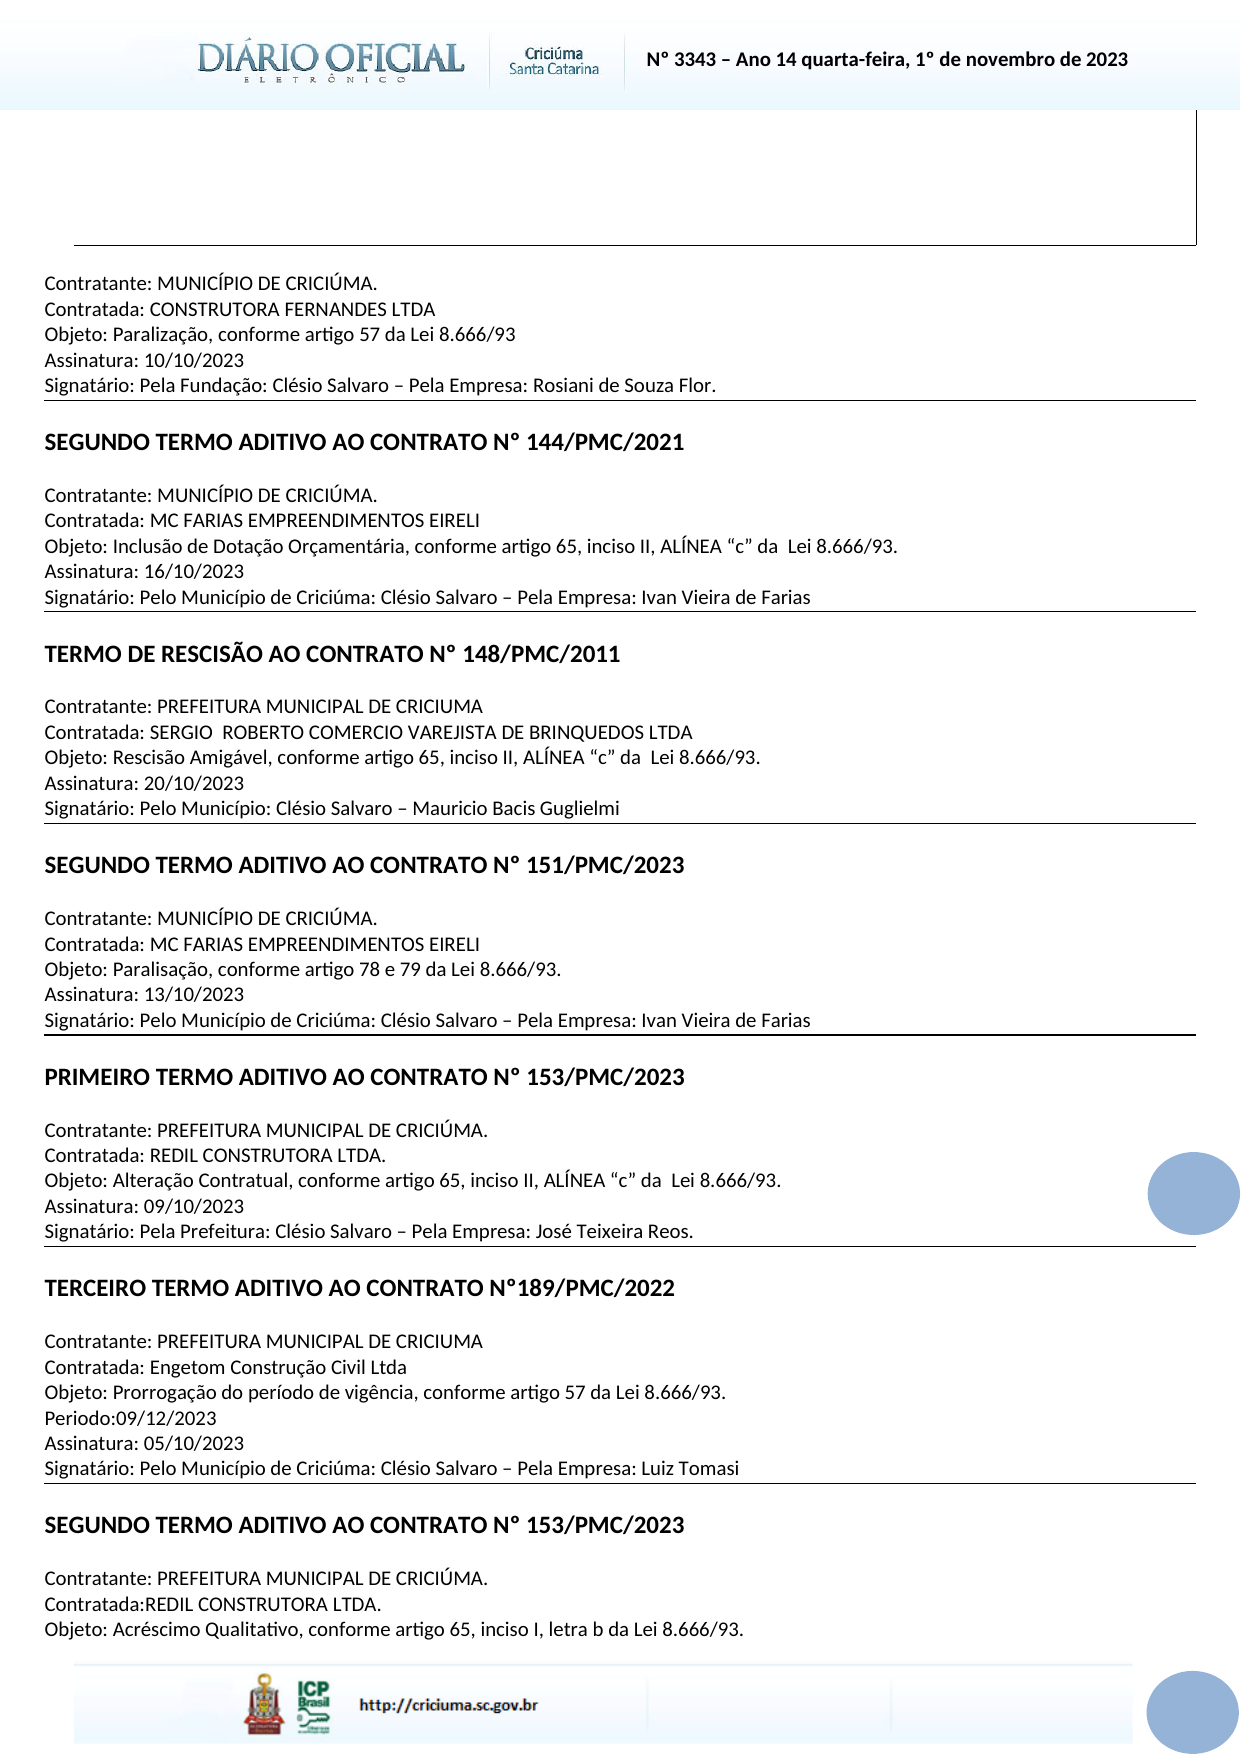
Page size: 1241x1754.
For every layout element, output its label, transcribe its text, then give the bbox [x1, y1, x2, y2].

text PRIMEIRO TERMO ADITIVO AO CONTRATO Nº 153/PMC/2023 [44, 1061, 1196, 1091]
text Contratada:REDIL CONSTRUTORA LTDA. [44, 1591, 1196, 1616]
text Contratada: Engetom Construção Civil Ltda [44, 1354, 1196, 1379]
text Contratante: PREFEITURA MUNICIPAL DE CRICIÚMA. [44, 1117, 1196, 1142]
text Contratada: MC FARIAS EMPREENDIMENTOS EIRELI [44, 508, 1196, 533]
text Assinatura: 20/10/2023 [44, 770, 1196, 795]
text Contratante: MUNICÍPIO DE CRICIÚMA. [44, 482, 1196, 508]
text Signatário: Pelo Município de Criciúma: Clésio Salvaro – Pela Empresa: Luiz Tomasi [44, 1456, 1196, 1483]
text Contratada: CONSTRUTORA FERNANDES LTDA [44, 296, 1196, 321]
text Contratante: MUNICÍPIO DE CRICIÚMA. [44, 905, 1196, 931]
text Objeto: Prorrogação do período de vigência, conforme artigo 57 da Lei 8.666/93. [44, 1379, 1196, 1405]
text Contratante: MUNICÍPIO DE CRICIÚMA. [44, 271, 1196, 296]
text Signatário: Pelo Município de Criciúma: Clésio Salvaro – Pela Empresa: Ivan Vieira de Farias [44, 584, 1196, 611]
text Objeto: Paralização, conforme artigo 57 da Lei 8.666/93 [44, 321, 1196, 347]
text SEGUNDO TERMO ADITIVO AO CONTRATO Nº 144/PMC/2021 [44, 426, 1196, 457]
text SEGUNDO TERMO ADITIVO AO CONTRATO Nº 151/PMC/2023 [44, 849, 1196, 880]
text TERCEIRO TERMO ADITIVO AO CONTRATO Nº189/PMC/2022 [44, 1272, 1196, 1303]
text TERMO DE RESCISÃO AO CONTRATO Nº 148/PMC/2011 [44, 638, 1196, 668]
text Contratante: PREFEITURA MUNICIPAL DE CRICIUMA [44, 694, 1196, 719]
text Objeto: Alteração Contratual, conforme artigo 65, inciso II, ALÍNEA “c” da Lei 8.666/93. [44, 1168, 1156, 1193]
text SEGUNDO TERMO ADITIVO AO CONTRATO Nº 153/PMC/2023 [44, 1509, 1196, 1540]
text Signatário: Pela Prefeitura: Clésio Salvaro – Pela Empresa: José Teixeira Reos. [44, 1218, 1196, 1246]
text Objeto: Acréscimo Qualitativo, conforme artigo 65, inciso I, letra b da Lei 8.666/93. [44, 1616, 1196, 1642]
text Contratada: MC FARIAS EMPREENDIMENTOS EIRELI [44, 931, 1196, 956]
text Objeto: Paralisação, conforme artigo 78 e 79 da Lei 8.666/93. [44, 956, 1196, 982]
text Signatário: Pelo Município de Criciúma: Clésio Salvaro – Pela Empresa: Ivan Vieira de Farias [44, 1007, 1196, 1034]
text Signatário: Pela Fundação: Clésio Salvaro – Pela Empresa: Rosiani de Souza Flor. [44, 372, 1196, 400]
text Contratante: PREFEITURA MUNICIPAL DE CRICIUMA [44, 1328, 1196, 1354]
text Periodo:09/12/2023 [44, 1405, 1196, 1430]
text Assinatura: 13/10/2023 [44, 982, 1196, 1007]
text Assinatura: 16/10/2023 [44, 558, 1196, 584]
text Contratada: REDIL CONSTRUTORA LTDA. [44, 1142, 1196, 1168]
text Objeto: Inclusão de Dotação Orçamentária, conforme artigo 65, inciso II, ALÍNEA “c” da Lei 8.666/93. [44, 533, 1196, 558]
text Assinatura: 10/10/2023 [44, 347, 1196, 372]
text Assinatura: 05/10/2023 [44, 1430, 1196, 1456]
text Contratante: PREFEITURA MUNICIPAL DE CRICIÚMA. [44, 1565, 1196, 1591]
text Objeto: Rescisão Amigável, conforme artigo 65, inciso II, ALÍNEA “c” da Lei 8.666/93. [44, 744, 1196, 770]
text Contratada: SERGIO ROBERTO COMERCIO VAREJISTA DE BRINQUEDOS LTDA [44, 719, 1196, 744]
text Assinatura: 09/10/2023 [44, 1193, 1155, 1218]
text Signatário: Pelo Município: Clésio Salvaro – Mauricio Bacis Guglielmi [44, 795, 1196, 823]
